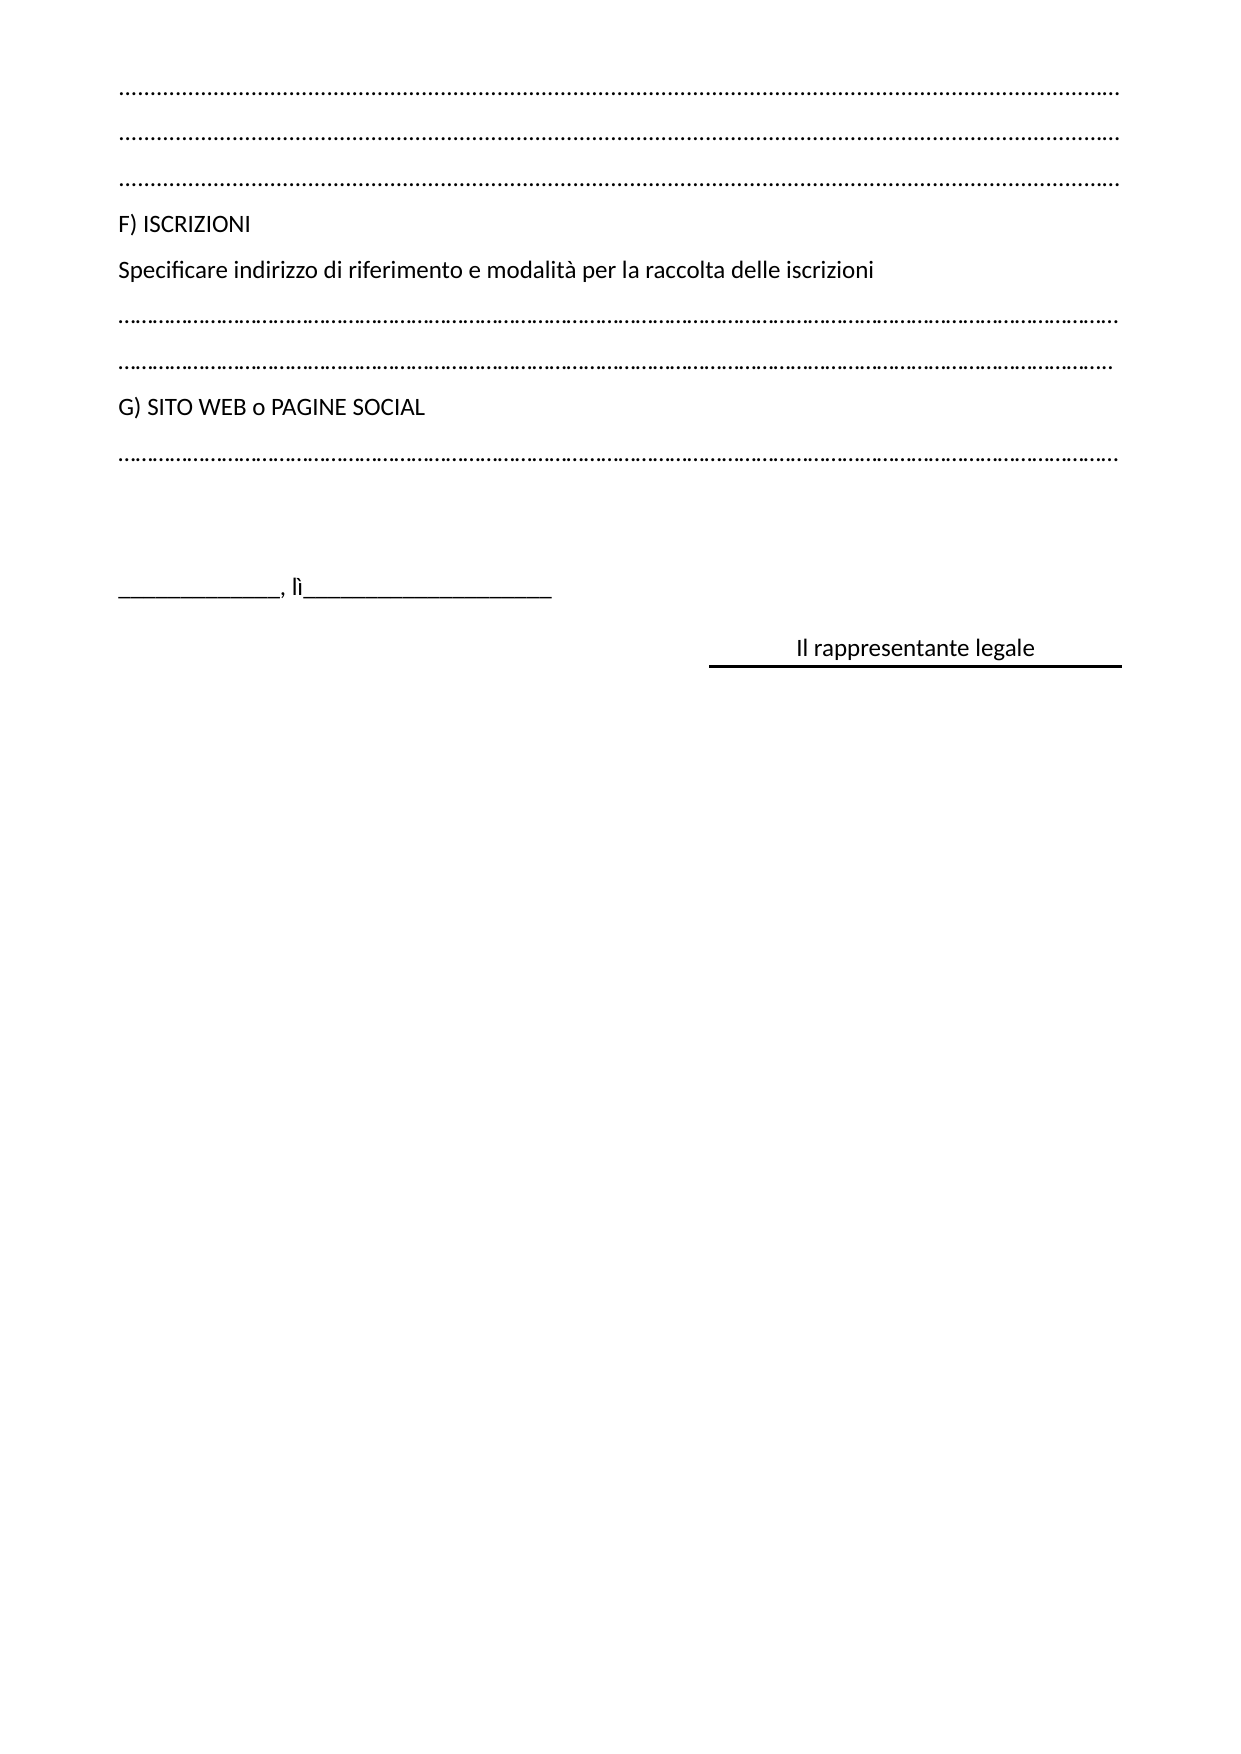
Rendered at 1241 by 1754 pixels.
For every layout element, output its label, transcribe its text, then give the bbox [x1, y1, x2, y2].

text Specificare indirizzo di riferimento e modalità per la raccolta delle iscrizioni [118, 254, 1122, 284]
text G) SITO WEB o PAGINE SOCIAL [118, 391, 1122, 421]
text ............................................................................................................................................................… [118, 71, 1122, 101]
text ………………………………………………………………………………………………………………………………………………………………………………………………………………………………………………………………………………………………………………….. [118, 299, 1122, 376]
text _____________, lì____________________ [118, 571, 1122, 602]
text ………………………………………………………………………………………………………………………………………………………… [118, 437, 1122, 467]
text F) ISCRIZIONI [118, 208, 1122, 238]
text Il rappresentante legale [709, 632, 1122, 665]
text ............................................................................................................................................................… [118, 162, 1122, 193]
text ............................................................................................................................................................… [118, 117, 1122, 147]
